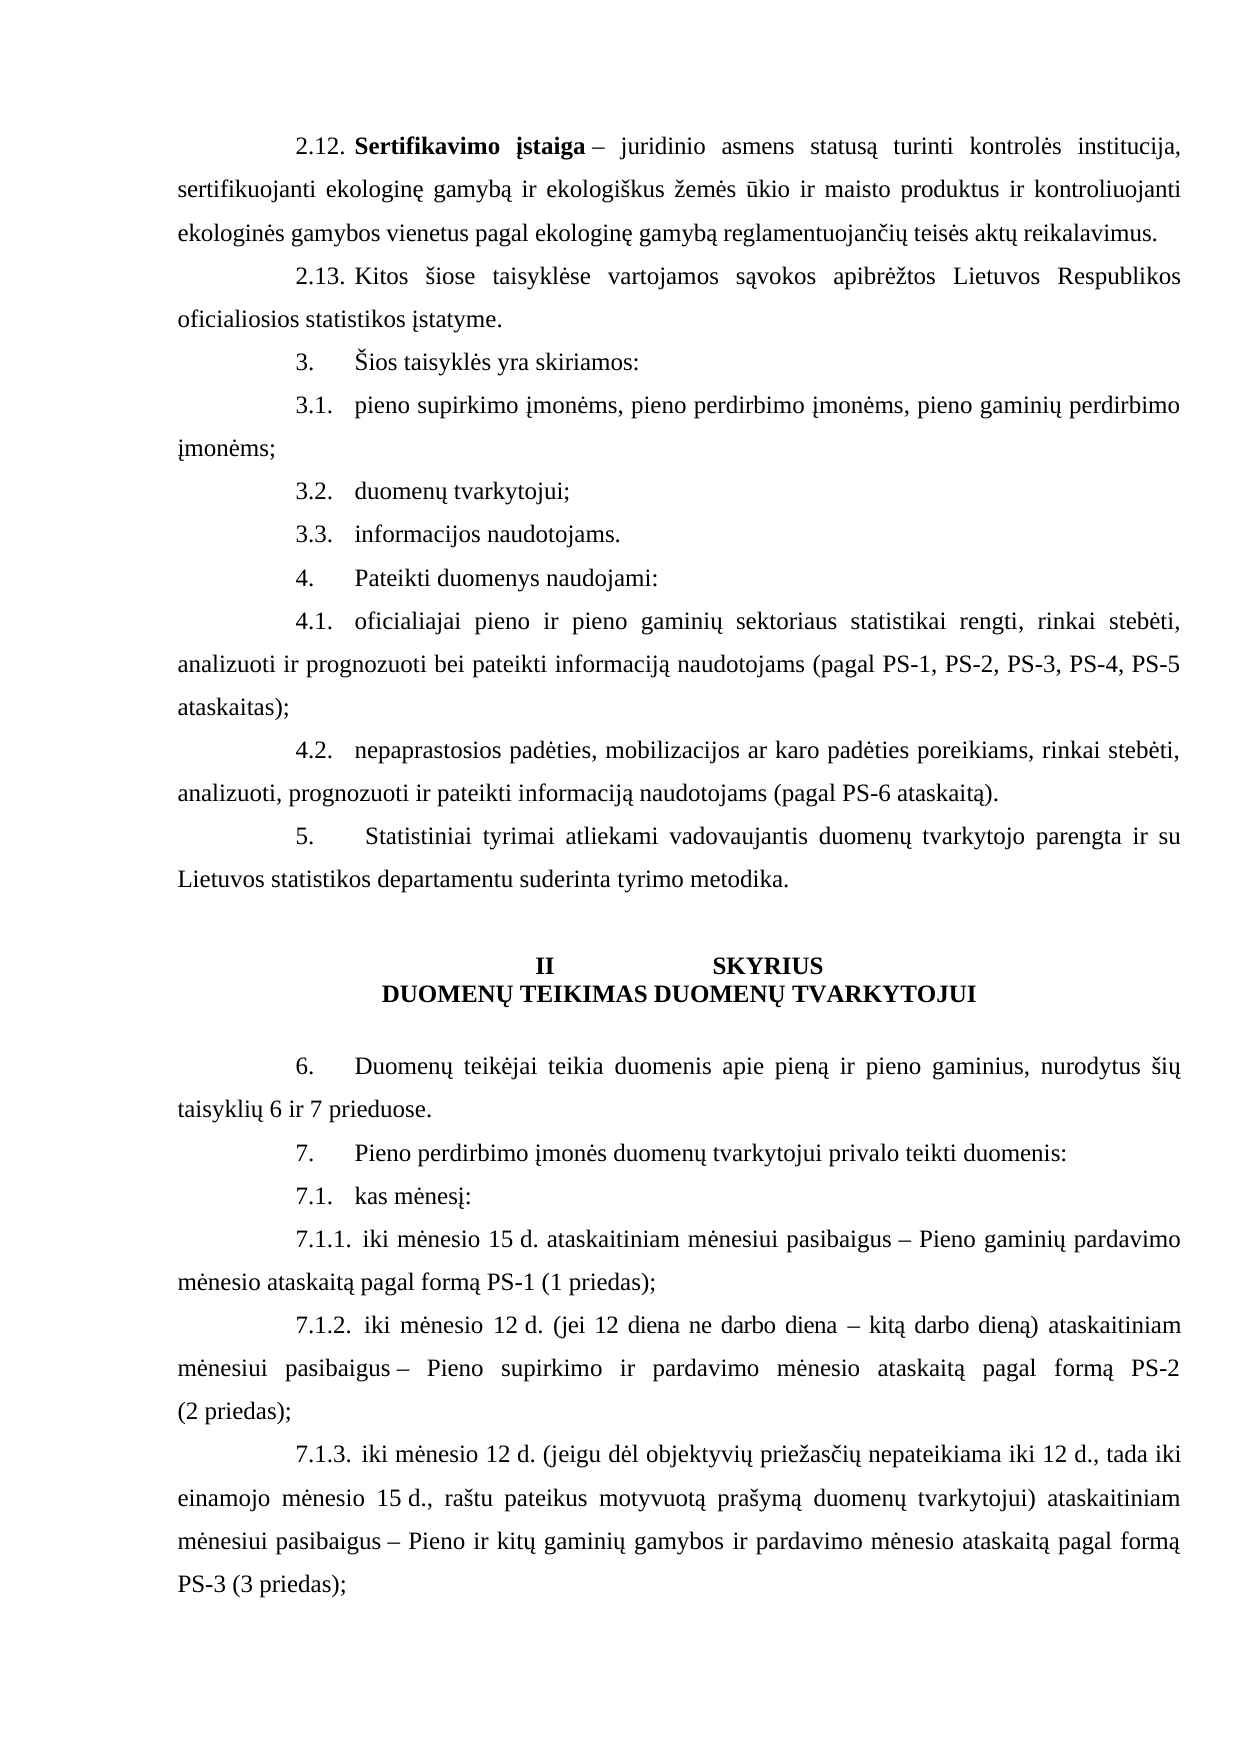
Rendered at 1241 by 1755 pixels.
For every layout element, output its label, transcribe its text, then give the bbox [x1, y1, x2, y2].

text 3. Šios taisyklės yra skiriamos: [177, 347, 1181, 376]
text DUOMENŲ TEIKIMAS DUOMENŲ TVARKYTOJUI [177, 979, 1181, 1008]
text 3.3. informacijos naudotojams. [177, 519, 1181, 548]
text 4.1. oficialiajai pieno ir pieno gaminių sektoriaus statistikai rengti, rinkai stebėti, analizuoti ir prognozuoti bei pateikti informaciją naudotojams (pagal PS-1, PS-2, PS-3, PS-4, PS-5 ataskaitas); [177, 606, 1181, 721]
text 6. Duomenų teikėjai teikia duomenis apie pieną ir pieno gaminius, nurodytus šių taisyklių 6 ir 7 prieduose. [177, 1051, 1181, 1123]
text 7.1.1. iki mėnesio 15 d. ataskaitiniam mėnesiui pasibaigus – Pieno gaminių pardavimo mėnesio ataskaitą pagal formą PS-1 (1 priedas); [177, 1224, 1181, 1296]
text 5. Statistiniai tyrimai atliekami vadovaujantis duomenų tvarkytojo parengta ir su Lietuvos statistikos departamentu suderinta tyrimo metodika. [177, 821, 1181, 893]
text 7. Pieno perdirbimo įmonės duomenų tvarkytojui privalo teikti duomenis: [177, 1138, 1181, 1166]
text 7.1.3. iki mėnesio 12 d. (jeigu dėl objektyvių priežasčių nepateikiama iki 12 d., tada iki einamojo mėnesio 15 d., raštu pateikus motyvuotą prašymą duomenų tvarkytojui) ataskaitiniam mėnesiui pasibaigus – Pieno ir kitų gaminių gamybos ir pardavimo mėnesio ataskaitą pagal formą PS-3 (3 priedas); [177, 1439, 1181, 1598]
text 3.1. pieno supirkimo įmonėms, pieno perdirbimo įmonėms, pieno gaminių perdirbimo įmonėms; [177, 390, 1181, 462]
text 4.2. nepaprastosios padėties, mobilizacijos ar karo padėties poreikiams, rinkai stebėti, analizuoti, prognozuoti ir pateikti informaciją naudotojams (pagal PS-6 ataskaitą). [177, 735, 1181, 807]
text 7.1.2. iki mėnesio 12 d. (jei 12 diena ne darbo diena – kitą darbo dieną) ataskaitiniam mėnesiui pasibaigus – Pieno supirkimo ir pardavimo mėnesio ataskaitą pagal formą PS-2 (2 priedas); [177, 1310, 1181, 1425]
text 7.1. kas mėnesį: [177, 1181, 1181, 1209]
text 2.12. Sertifikavimo įstaiga – juridinio asmens statusą turinti kontrolės institucija, sertifikuojanti ekologinę gamybą ir ekologiškus žemės ūkio ir maisto produktus ir kontroliuojanti ekologinės gamybos vienetus pagal ekologinę gamybą reglamentuojančių teisės aktų reikalavimus. [177, 131, 1181, 246]
text 3.2. duomenų tvarkytojui; [177, 476, 1181, 505]
text II SKYRIUS [177, 951, 1181, 979]
text 2.13. Kitos šiose taisyklėse vartojamos sąvokos apibrėžtos Lietuvos Respublikos oficialiosios statistikos įstatyme. [177, 261, 1181, 333]
text 4. Pateikti duomenys naudojami: [177, 563, 1181, 591]
